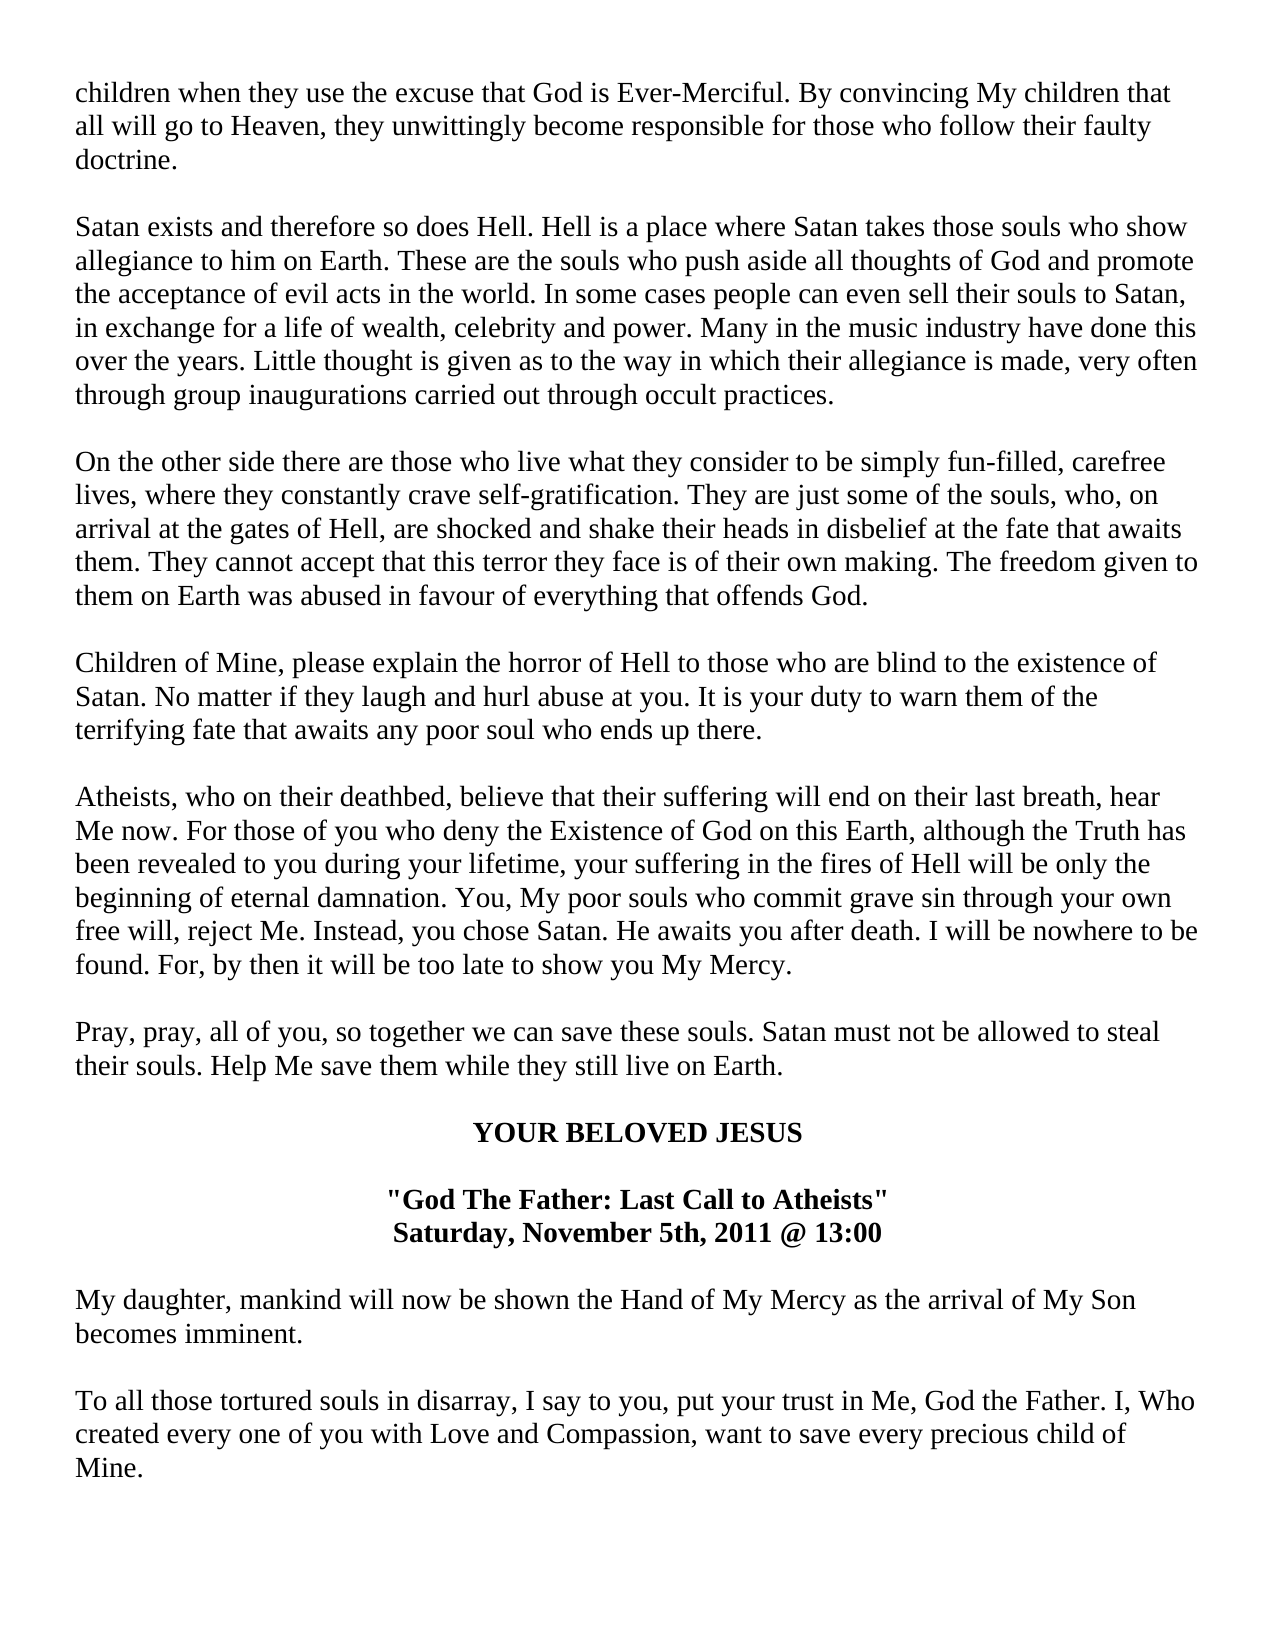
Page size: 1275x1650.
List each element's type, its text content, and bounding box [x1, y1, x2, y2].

text Satan exists and therefore so does Hell. Hell is a place where Satan takes those souls who show allegiance to him on Earth. These are the souls who push aside all thoughts of God and promote the acceptance of evil acts in the world. In some cases people can even sell their souls to Satan, in exchange for a life of wealth, celebrity and power. Many in the music industry have done this over the years. Little thought is given as to the way in which their allegiance is made, very often through group inaugurations carried out through occult practices. [75, 209, 1200, 410]
text Atheists, who on their deathbed, believe that their suffering will end on their last breath, hear Me now. For those of you who deny the Existence of God on this Earth, although the Truth has been revealed to you during your lifetime, your suffering in the fires of Hell will be only the beginning of eternal damnation. You, My poor souls who commit grave sin through your own free will, reject Me. Instead, you chose Satan. He awaits you after death. I will be nowhere to be found. For, by then it will be too late to show you My Mercy. [75, 779, 1200, 981]
text On the other side there are those who live what they consider to be simply fun-filled, carefree lives, where they constantly crave self-gratification. They are just some of the souls, who, on arrival at the gates of Hell, are shocked and shake their heads in disbelief at the fate that awaits them. They cannot accept that this terror they face is of their own making. The freedom given to them on Earth was abused in favour of everything that offends God. [75, 444, 1200, 612]
text Children of Mine, please explain the horror of Hell to those who are blind to the existence of Satan. No matter if they laugh and hurl abuse at you. It is your duty to warn them of the terrifying fate that awaits any poor soul who ends up there. [75, 645, 1200, 746]
text My daughter, mankind will now be shown the Hand of My Mercy as the arrival of My Son becomes imminent. [75, 1282, 1200, 1349]
text YOUR BELOVED JESUS [75, 1115, 1200, 1148]
text Pray, pray, all of you, so together we can save these souls. Satan must not be allowed to steal their souls. Help Me save them while they still live on Earth. [75, 1014, 1200, 1081]
text children when they use the excuse that God is Ever-Merciful. By convincing My children that all will go to Heaven, they unwittingly become responsible for those who follow their faulty doctrine. [75, 75, 1200, 176]
text "God The Father: Last Call to Atheists" [75, 1182, 1200, 1215]
text Saturday, November 5th, 2011 @ 13:00 [75, 1215, 1200, 1249]
text To all those tortured souls in disarray, I say to you, put your trust in Me, God the Father. I, Who created every one of you with Love and Compassion, want to save every precious child of Mine. [75, 1383, 1200, 1484]
